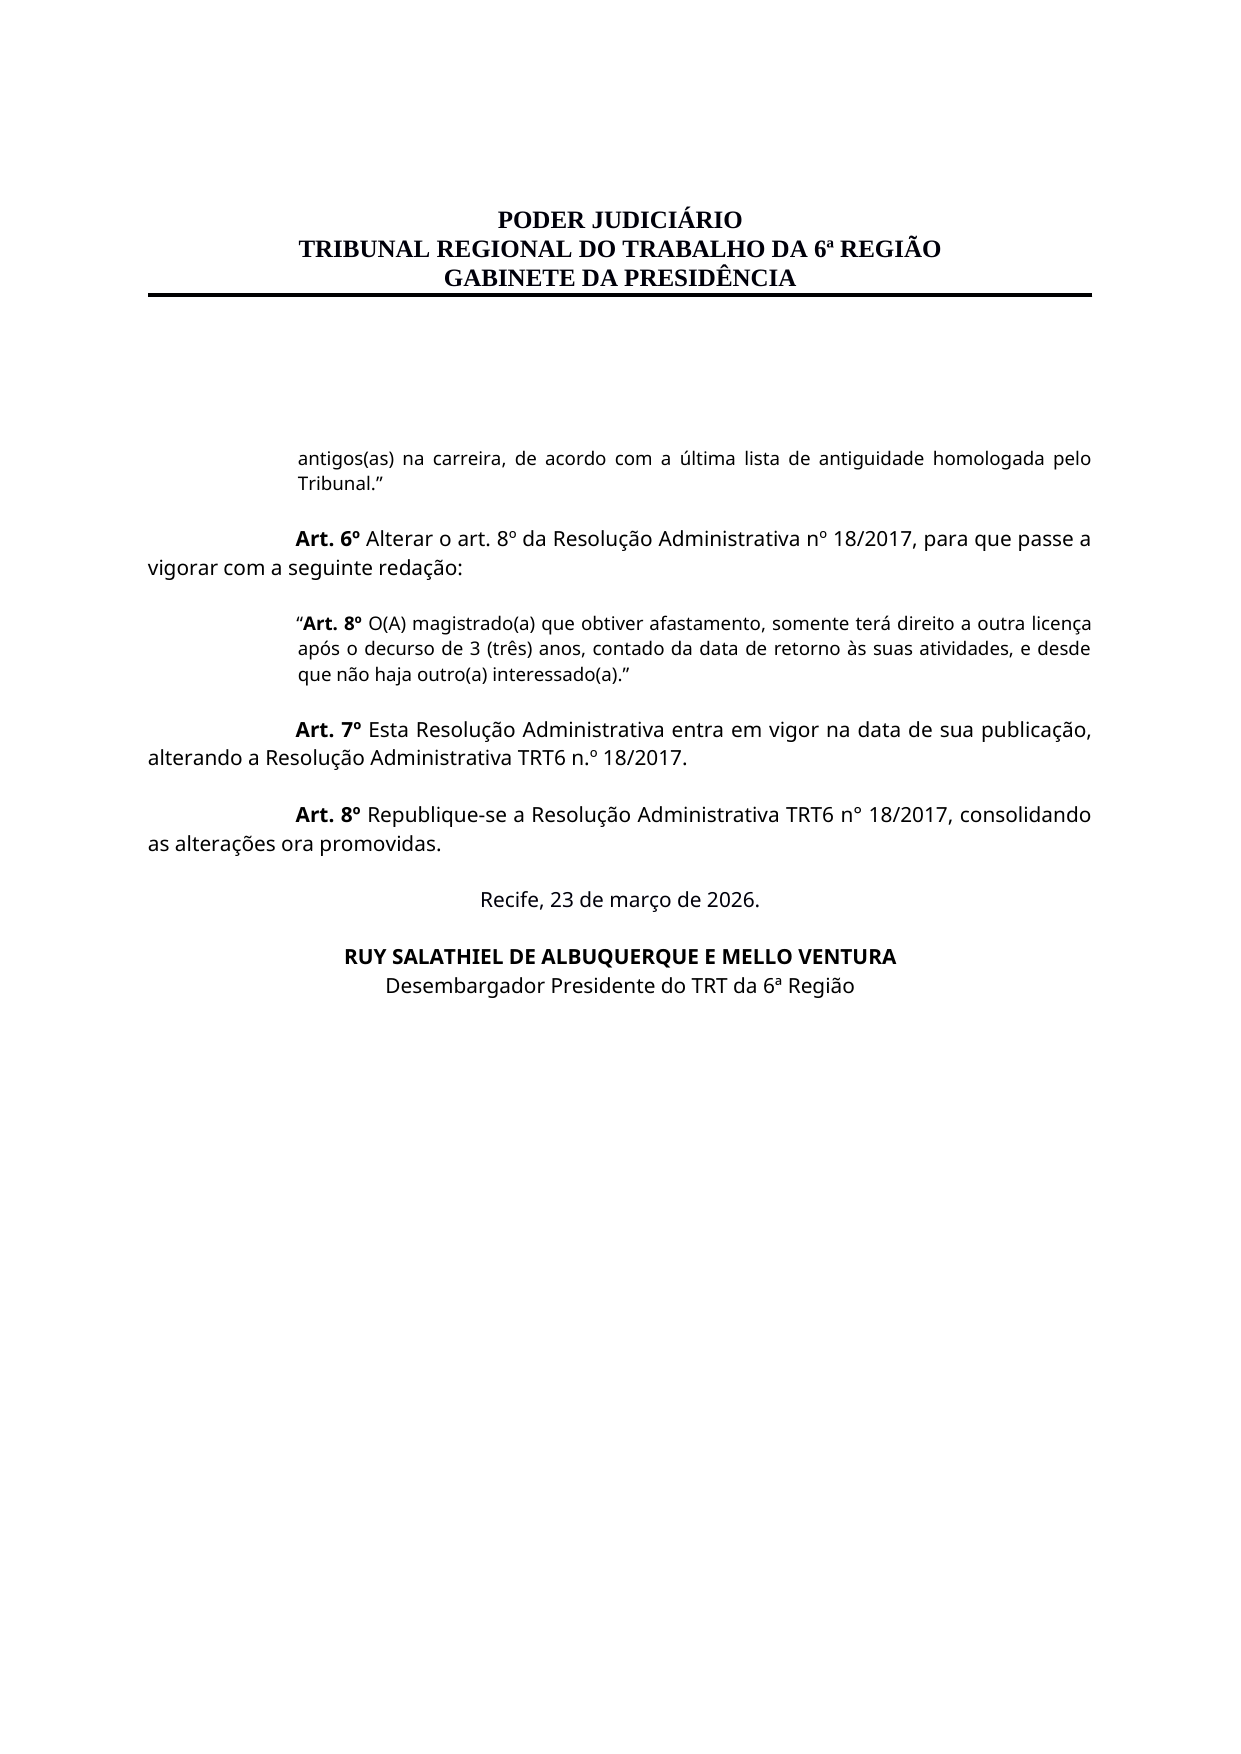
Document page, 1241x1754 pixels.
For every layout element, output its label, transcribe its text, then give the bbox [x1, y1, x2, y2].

text Art. 7º Esta Resolução Administrativa entra em vigor na data de sua publicação, alterando a Resolução Administrativa TRT6 n.º 18/2017. [148, 715, 1092, 772]
text Desembargador Presidente do TRT da 6ª Região [148, 971, 1092, 999]
text Art. 6º Alterar o art. 8º da Resolução Administrativa nº 18/2017, para que passe a vigorar com a seguinte redação: [148, 524, 1092, 581]
text Recife, 23 de março de 2026. [148, 886, 1092, 914]
text antigos(as) na carreira, de acordo com a última lista de antiguidade homologada pelo Tribunal.” [296, 445, 1092, 496]
text Art. 8º Republique-se a Resolução Administrativa TRT6 n° 18/2017, consolidando as alterações ora promovidas. [148, 800, 1092, 857]
text RUY SALATHIEL DE ALBUQUERQUE E MELLO VENTURA [148, 942, 1092, 971]
text “Art. 8º O(A) magistrado(a) que obtiver afastamento, somente terá direito a outra licença após o decurso de 3 (três) anos, contado da data de retorno às suas atividades, e desde que não haja outro(a) interessado(a).” [296, 610, 1092, 686]
